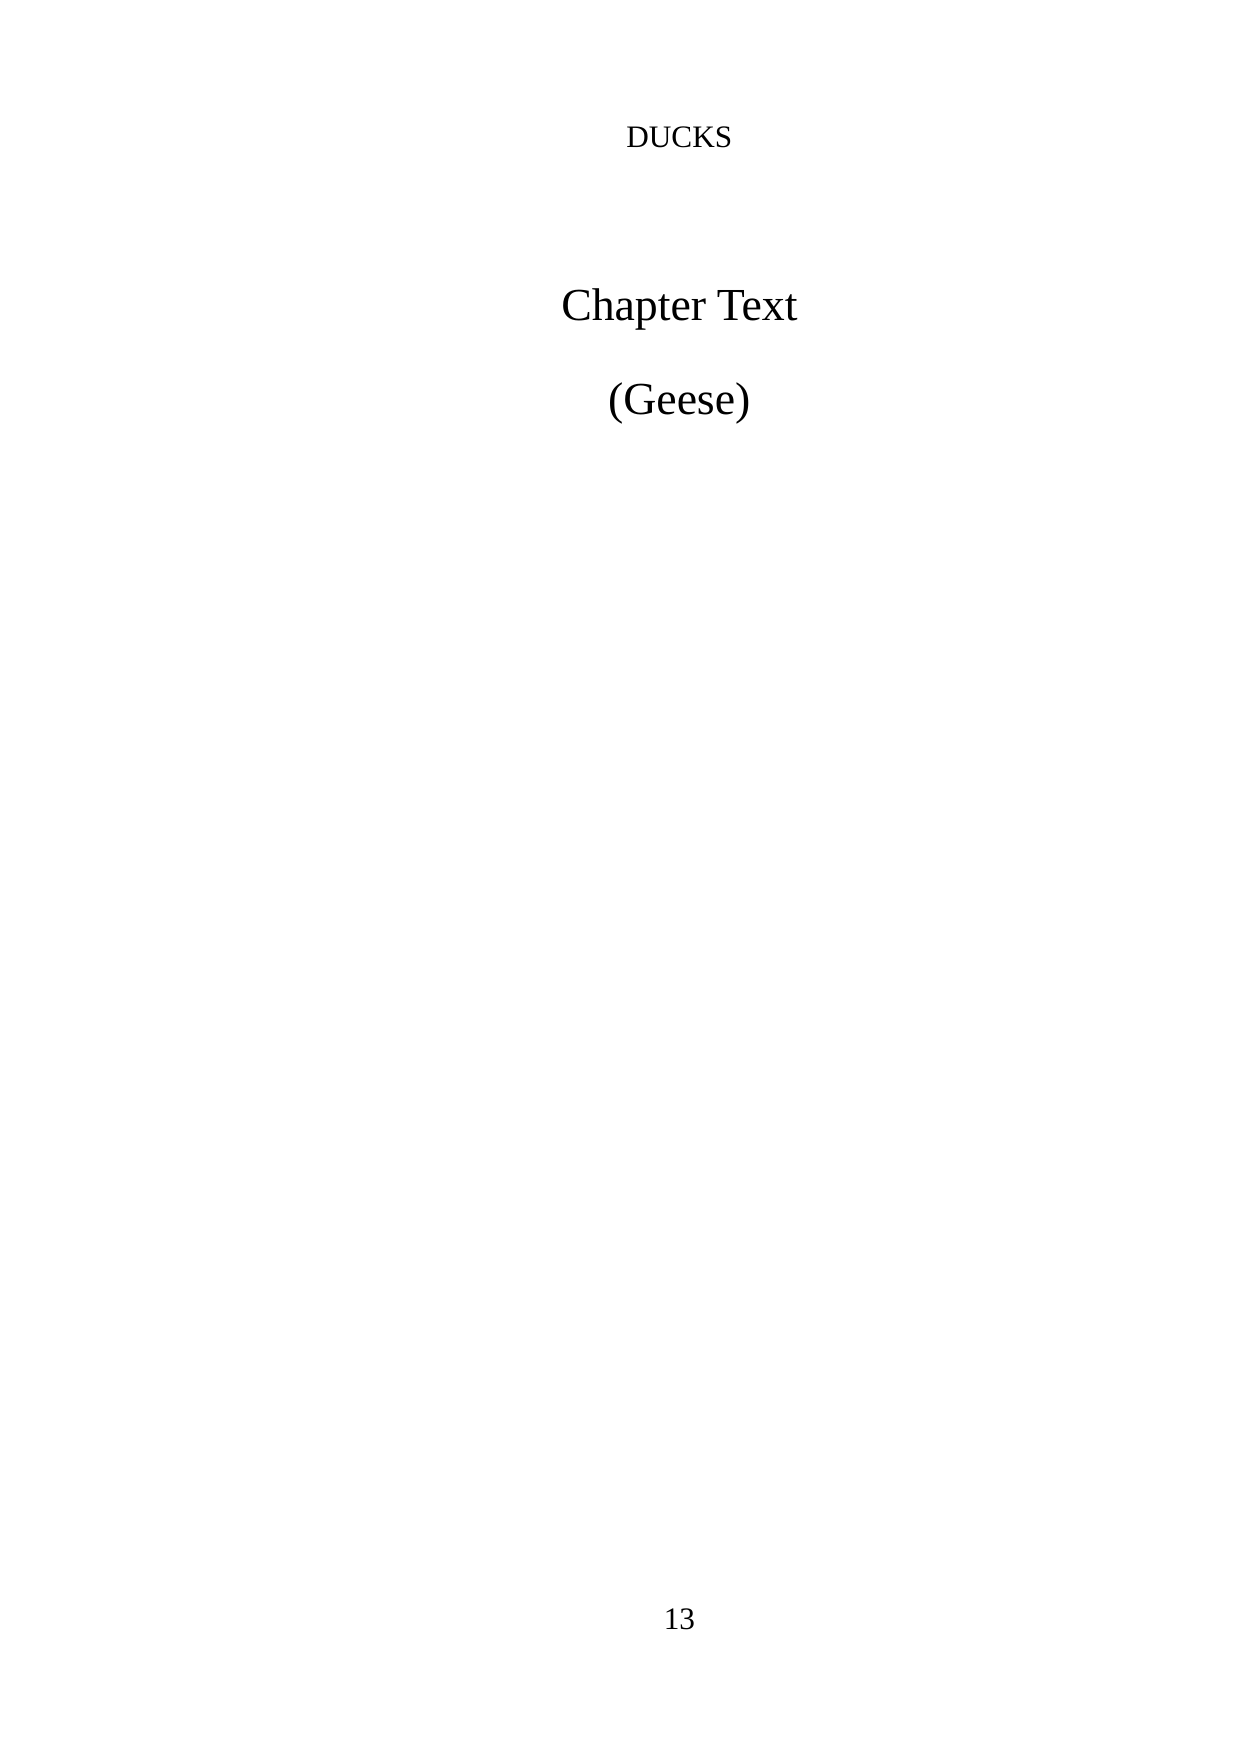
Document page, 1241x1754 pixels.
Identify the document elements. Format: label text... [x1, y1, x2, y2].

text (Geese) [236, 372, 1122, 424]
text Chapter Text [236, 278, 1122, 330]
